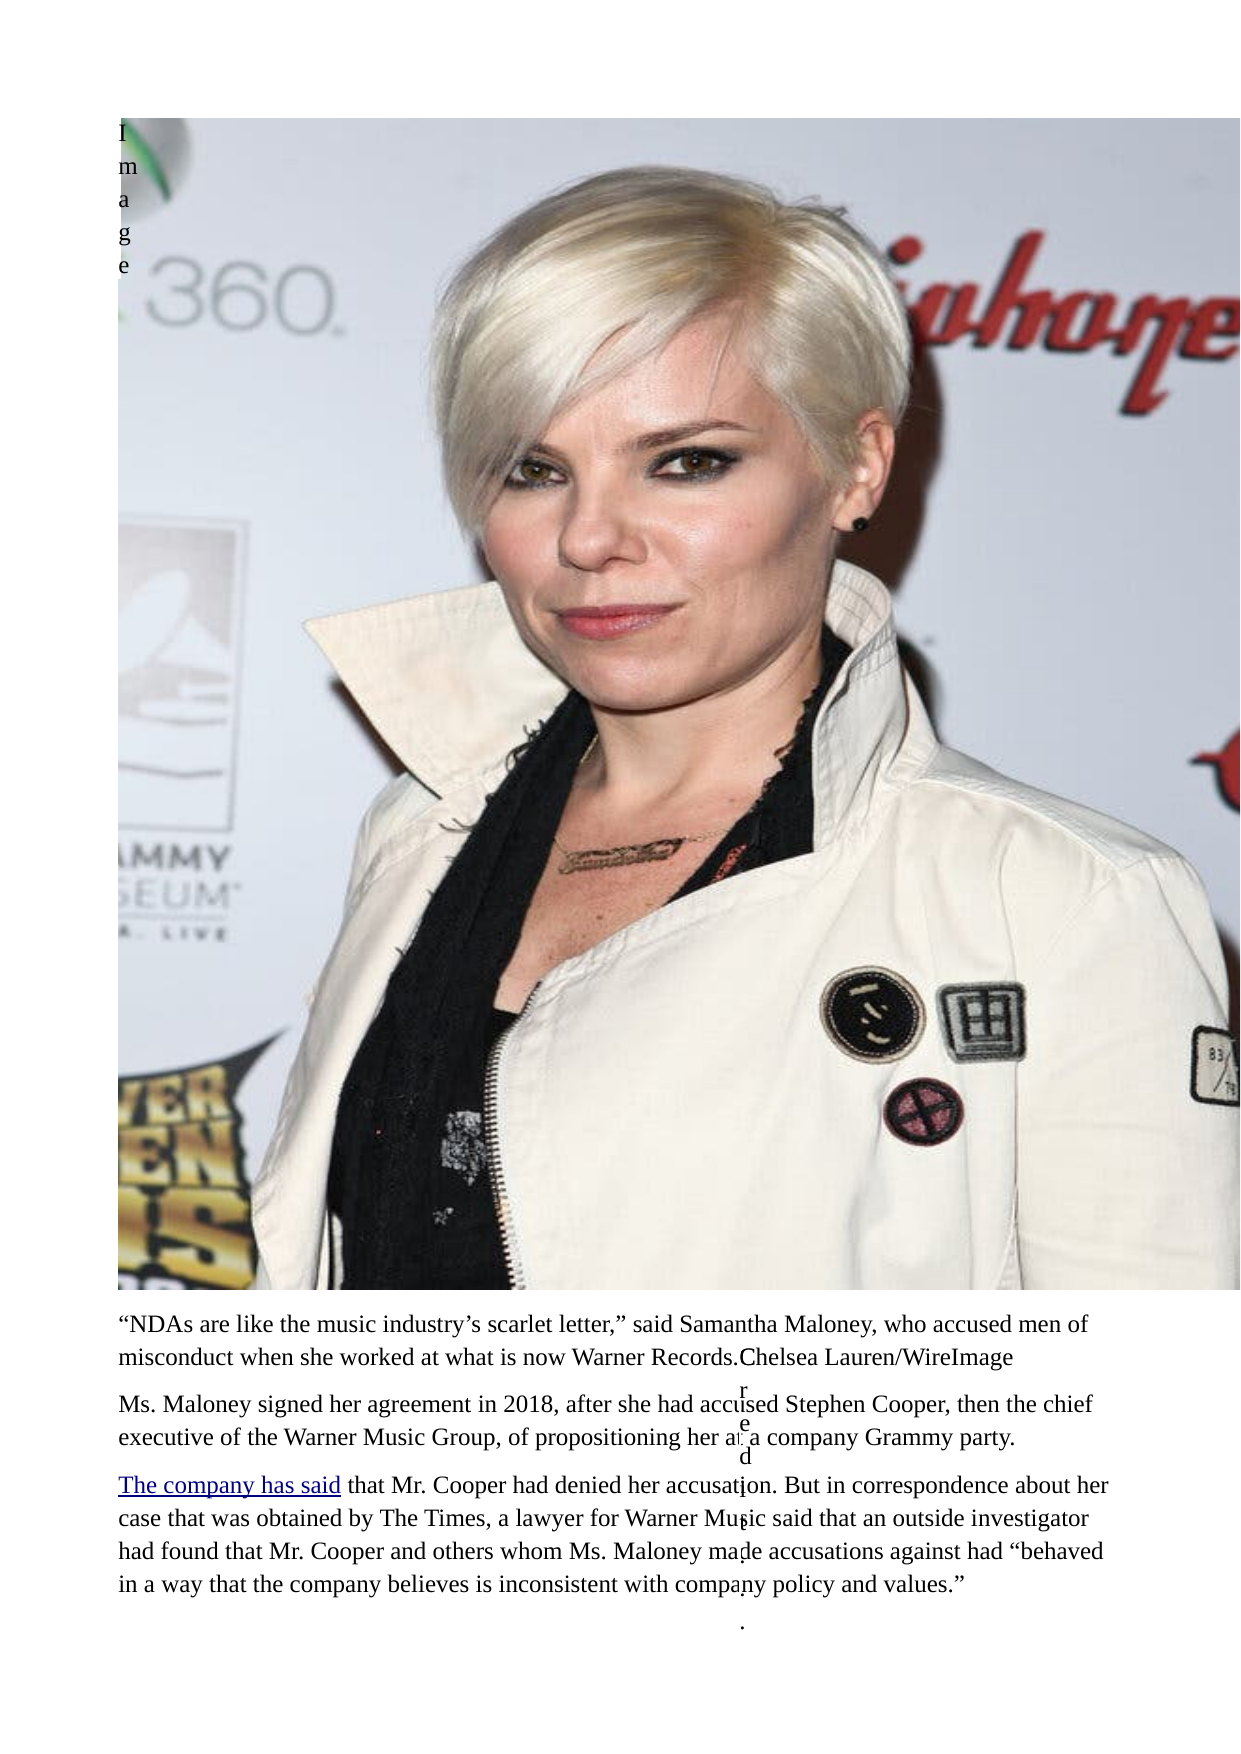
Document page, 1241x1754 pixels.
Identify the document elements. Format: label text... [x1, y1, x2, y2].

text Ms. Maloney signed her agreement in 2018, after she had accused Stephen Cooper, then the chief executive of the Warner Music Group, of propositioning her at a company Grammy party. [741, 1389, 1122, 1451]
picture [118, 118, 1241, 1290]
text The company has said that Mr. Cooper had denied her accusation. But in correspondence about her case that was obtained by The Times, a lawyer for Warner Music said that an outside investigator had found that Mr. Cooper and others whom Ms. Maloney made accusations against had “behaved in a way that the company believes is inconsistent with company policy and values.” [118, 1470, 739, 1598]
text “NDAs are like the music industry’s scarlet letter,” said Samantha Maloney, who accused men of misconduct when she worked at what is now Warner Records.Chelsea Lauren/WireImage [118, 1309, 1122, 1371]
text Ms. Maloney signed her agreement in 2018, after she had accused Stephen Cooper, then the chief executive of the Warner Music Group, of propositioning her at a company Grammy party. [118, 1389, 739, 1451]
text The company has said that Mr. Cooper had denied her accusation. But in correspondence about her case that was obtained by The Times, a lawyer for Warner Music said that an outside investigator had found that Mr. Cooper and others whom Ms. Maloney made accusations against had “behaved in a way that the company believes is inconsistent with company policy and values.” [741, 1470, 1122, 1598]
